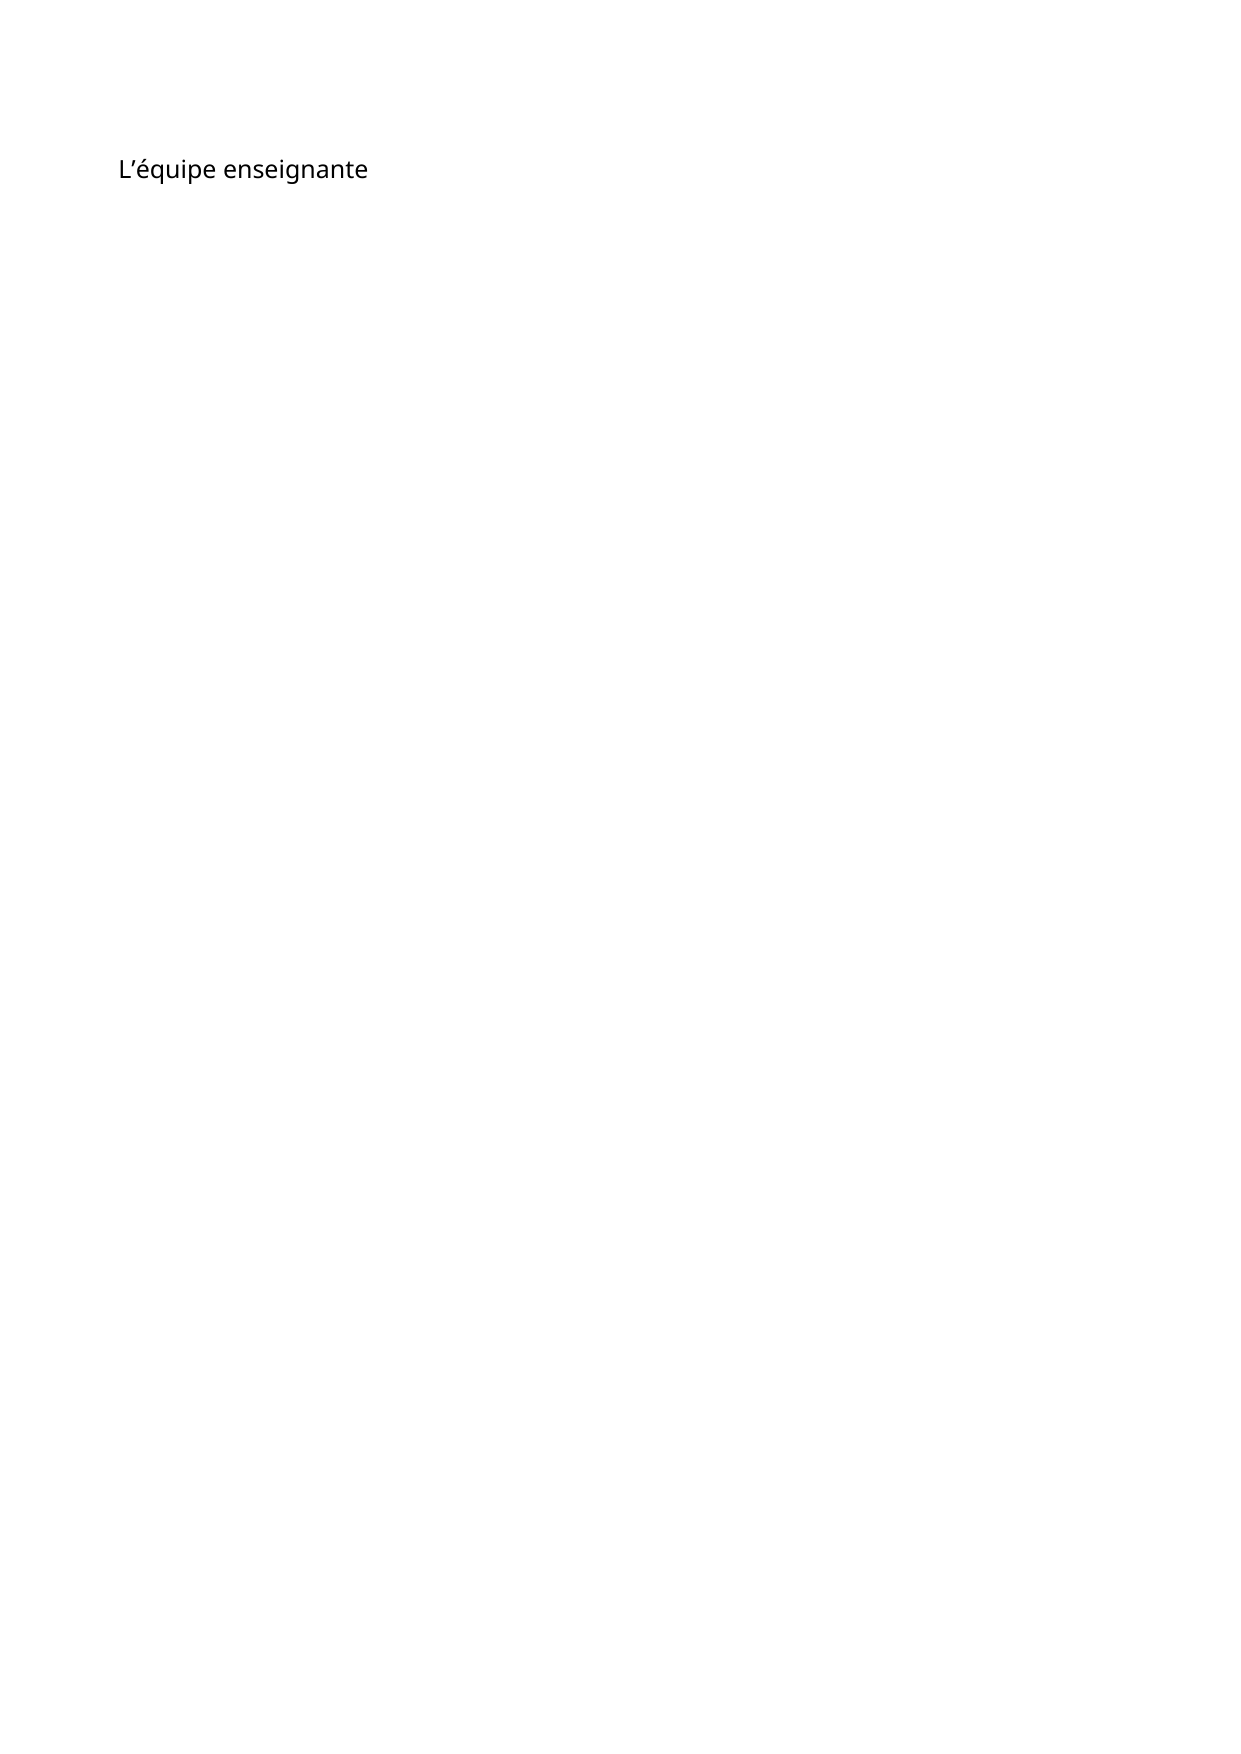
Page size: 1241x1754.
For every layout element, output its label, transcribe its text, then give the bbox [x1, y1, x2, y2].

text L’équipe enseignante [118, 152, 1122, 186]
